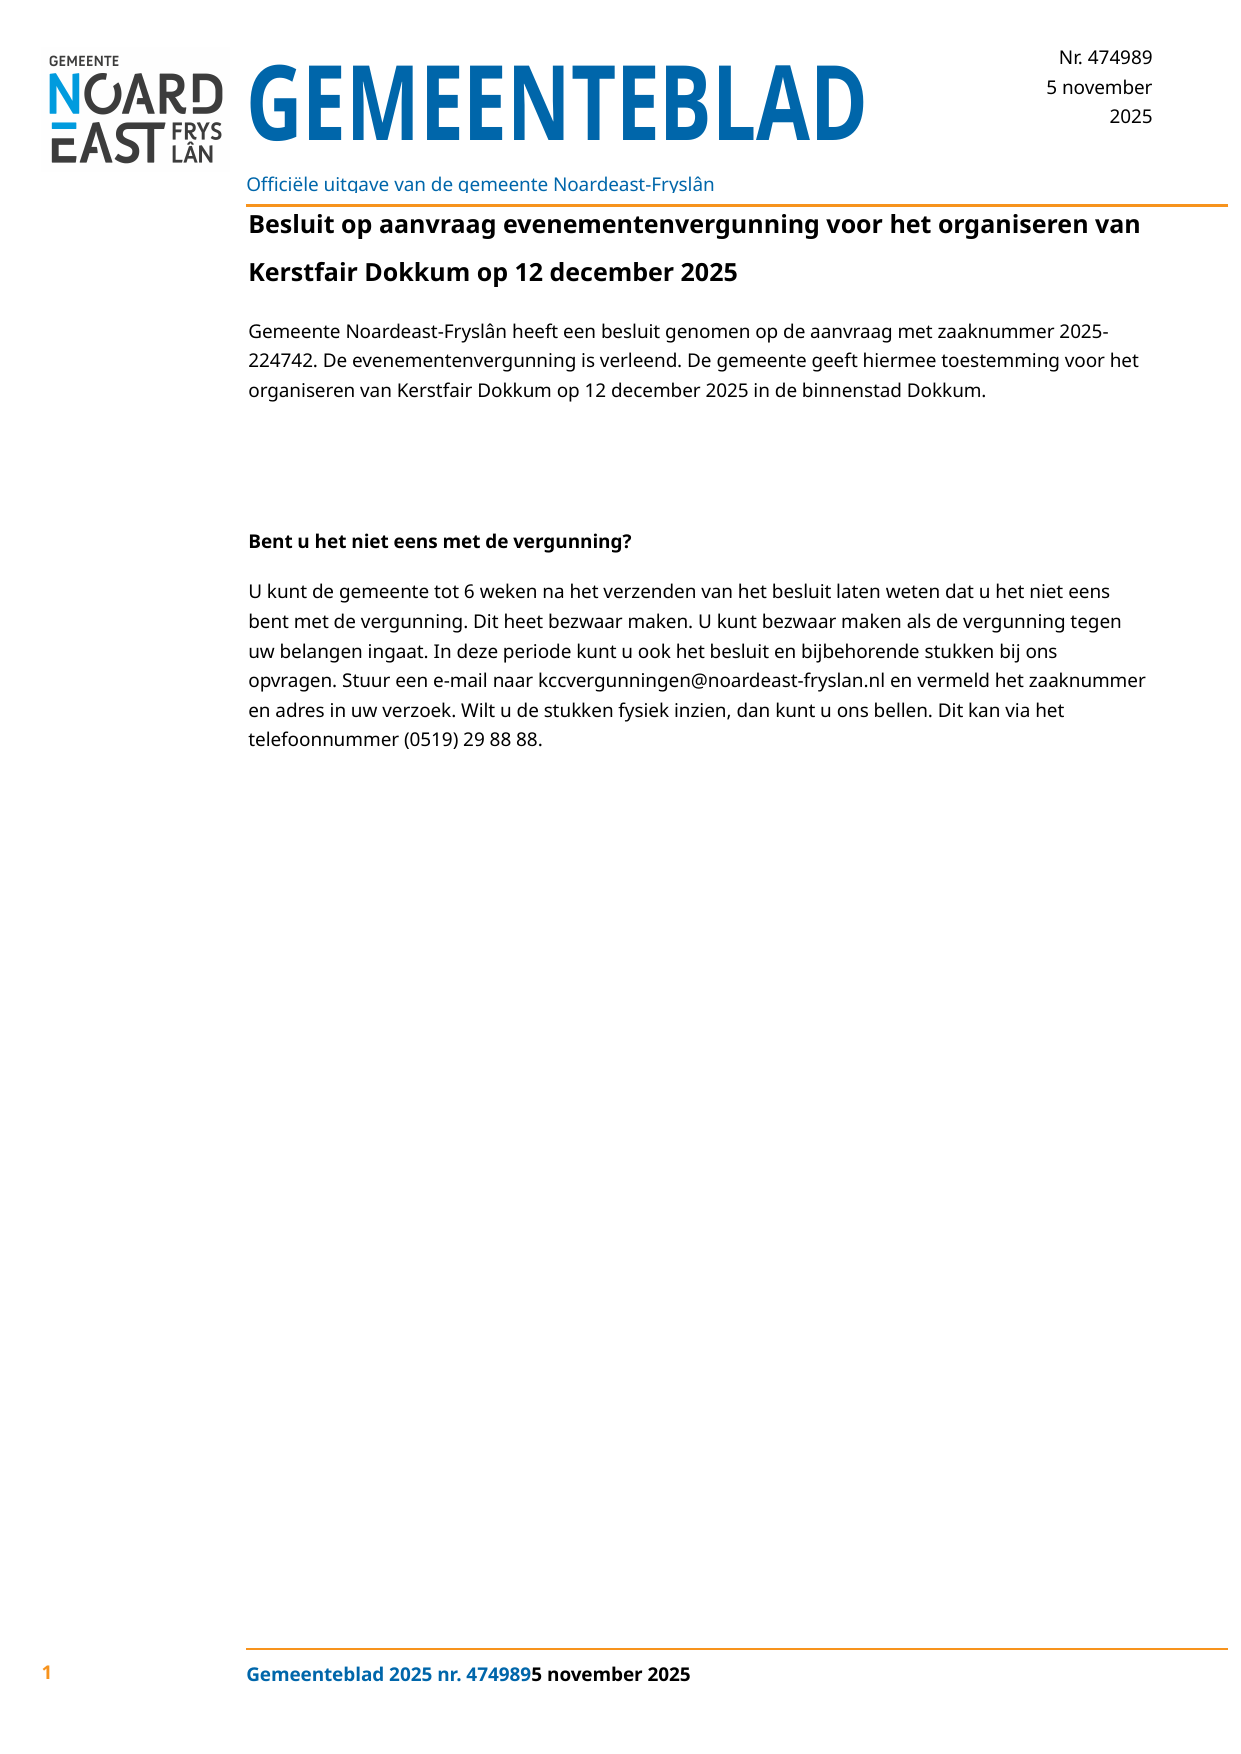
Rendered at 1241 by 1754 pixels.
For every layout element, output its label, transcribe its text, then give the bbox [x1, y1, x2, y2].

text U kunt de gemeente tot 6 weken na het verzenden van het besluit laten weten dat u het niet eens bent met de vergunning. Dit heet bezwaar maken. U kunt bezwaar maken als de vergunning tegen uw belangen ingaat. In deze periode kunt u ook het besluit en bijbehorende stukken bij ons opvragen. Stuur een e-mail naar kccvergunningen@noardeast-fryslan.nl en vermeld het zaaknummer en adres in uw verzoek. Wilt u de stukken fysiek inzien, dan kunt u ons bellen. Dit kan via het telefoonnummer (0519) 29 88 88. [248, 579, 1152, 752]
text Bent u het niet eens met de vergunning? [248, 528, 1152, 554]
text Gemeente Noardeast-Fryslân heeft een besluit genomen op de aanvraag met zaaknummer 2025-224742. De evenementenvergunning is verleend. De gemeente geeft hiermee toestemming voor het organiseren van Kerstfair Dokkum op 12 december 2025 in de binnenstad Dokkum. [248, 318, 1152, 403]
picture [41, 47, 231, 172]
text Besluit op aanvraag evenementenvergunning voor het organiseren van Kerstfair Dokkum op 12 december 2025 [248, 207, 1152, 288]
